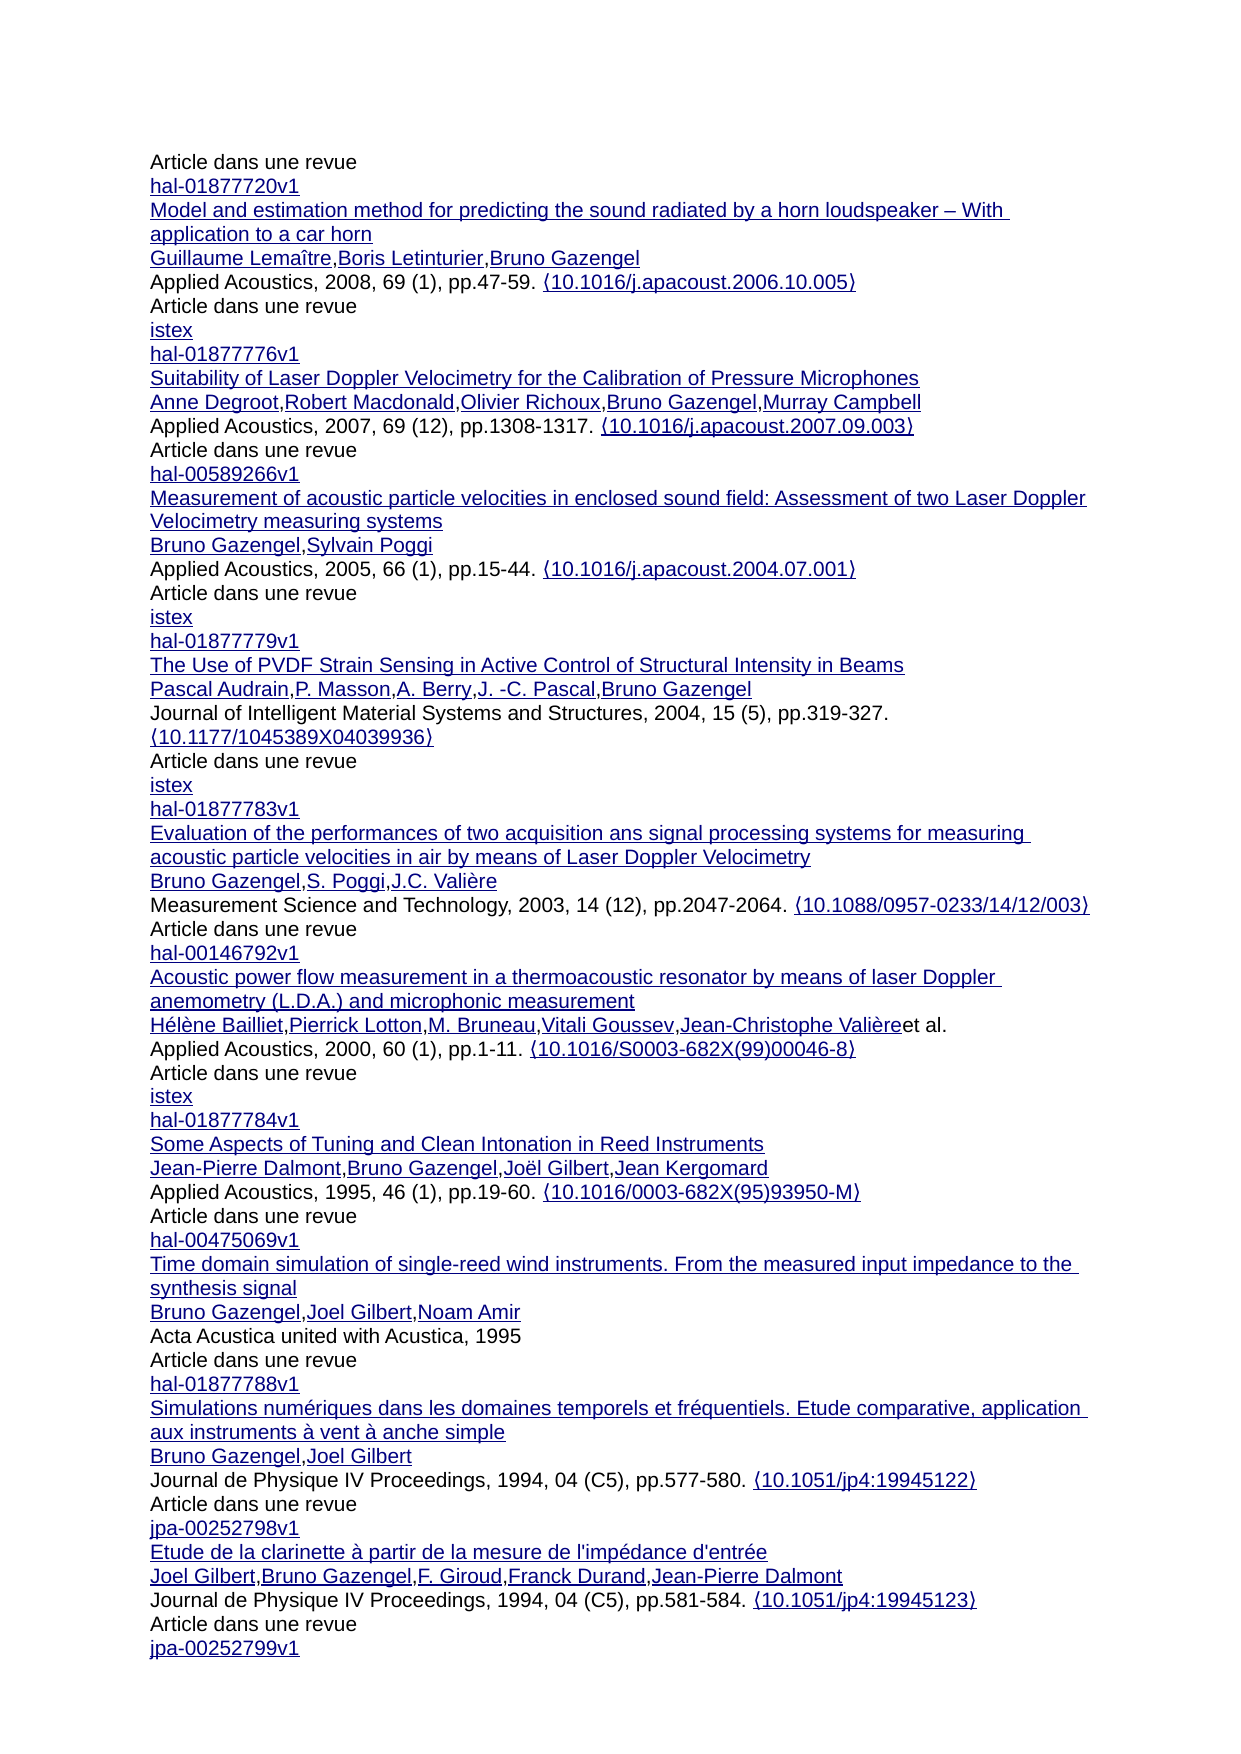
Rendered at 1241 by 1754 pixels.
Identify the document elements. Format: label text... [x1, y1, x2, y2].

table_cell Some Aspects of Tuning and Clean Intonation in Reed Instruments Jean-Pierre Dalmont,Bruno Gazengel,Joël Gilbert,Jean Kergomard Applied Acoustics, 1995, 46 (1), pp.19-60. ⟨10.1016/0003-682X(95)93950-M⟩ Article dans une revue hal-00475069v1 [150, 1132, 1090, 1252]
table_cell Model and estimation method for predicting the sound radiated by a horn loudspeaker – With application to a car horn Guillaume Lemaître,Boris Letinturier,Bruno Gazengel Applied Acoustics, 2008, 69 (1), pp.47-59. ⟨10.1016/j.apacoust.2006.10.005⟩ Article dans une revue istex hal-01877776v1 [150, 198, 1090, 366]
table_cell The Use of PVDF Strain Sensing in Active Control of Structural Intensity in Beams Pascal Audrain,P. Masson,A. Berry,J. -C. Pascal,Bruno Gazengel Journal of Intelligent Material Systems and Structures, 2004, 15 (5), pp.319-327. ⟨10.1177/1045389X04039936⟩ Article dans une revue istex hal-01877783v1 [150, 653, 1090, 821]
table_cell Article dans une revue hal-01877720v1 [150, 150, 1090, 198]
table_cell Acoustic power flow measurement in a thermoacoustic resonator by means of laser Doppler anemometry (L.D.A.) and microphonic measurement Hélène Bailliet,Pierrick Lotton,M. Bruneau,Vitali Goussev,Jean-Christophe Valièreet al. Applied Acoustics, 2000, 60 (1), pp.1-11. ⟨10.1016/S0003-682X(99)00046-8⟩ Article dans une revue istex hal-01877784v1 [150, 965, 1090, 1132]
table_cell Measurement of acoustic particle velocities in enclosed sound field: Assessment of two Laser Doppler Velocimetry measuring systems Bruno Gazengel,Sylvain Poggi Applied Acoustics, 2005, 66 (1), pp.15-44. ⟨10.1016/j.apacoust.2004.07.001⟩ Article dans une revue istex hal-01877779v1 [150, 485, 1090, 653]
table_cell Etude de la clarinette à partir de la mesure de l'impédance d'entrée Joel Gilbert,Bruno Gazengel,F. Giroud,Franck Durand,Jean-Pierre Dalmont Journal de Physique IV Proceedings, 1994, 04 (C5), pp.581-584. ⟨10.1051/jp4:19945123⟩ Article dans une revue jpa-00252799v1 [150, 1540, 1090, 1659]
table_cell Evaluation of the performances of two acquisition ans signal processing systems for measuring acoustic particle velocities in air by means of Laser Doppler Velocimetry Bruno Gazengel,S. Poggi,J.C. Valière Measurement Science and Technology, 2003, 14 (12), pp.2047-2064. ⟨10.1088/0957-0233/14/12/003⟩ Article dans une revue hal-00146792v1 [150, 821, 1090, 964]
table_cell Time domain simulation of single-reed wind instruments. From the measured input impedance to the synthesis signal Bruno Gazengel,Joel Gilbert,Noam Amir Acta Acustica united with Acustica, 1995 Article dans une revue hal-01877788v1 [150, 1252, 1090, 1396]
table_cell Simulations numériques dans les domaines temporels et fréquentiels. Etude comparative, application aux instruments à vent à anche simple Bruno Gazengel,Joel Gilbert Journal de Physique IV Proceedings, 1994, 04 (C5), pp.577-580. ⟨10.1051/jp4:19945122⟩ Article dans une revue jpa-00252798v1 [150, 1396, 1090, 1539]
table_cell Suitability of Laser Doppler Velocimetry for the Calibration of Pressure Microphones Anne Degroot,Robert Macdonald,Olivier Richoux,Bruno Gazengel,Murray Campbell Applied Acoustics, 2007, 69 (12), pp.1308-1317. ⟨10.1016/j.apacoust.2007.09.003⟩ Article dans une revue hal-00589266v1 [150, 366, 1090, 485]
